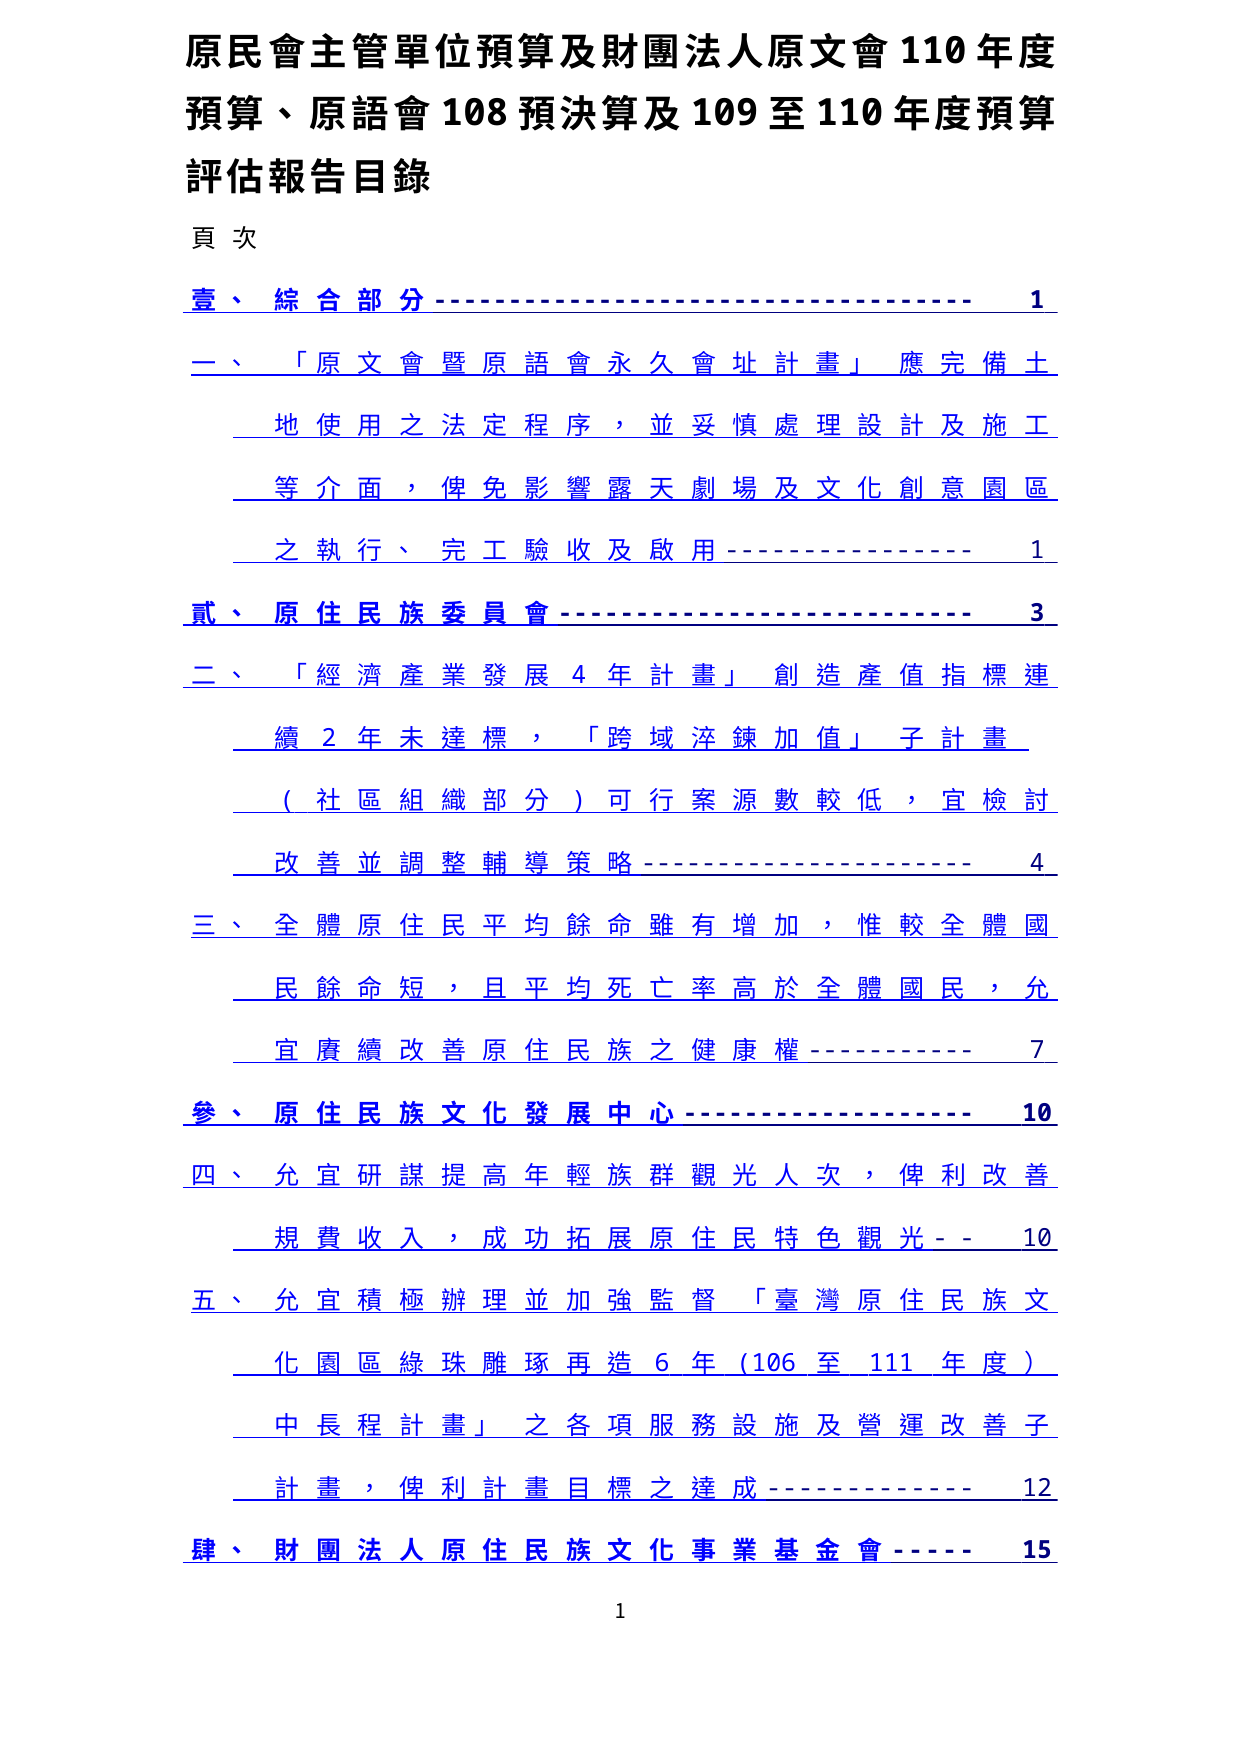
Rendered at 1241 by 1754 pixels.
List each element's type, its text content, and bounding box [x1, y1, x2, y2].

text 壹、綜合部分 1 [183, 257, 1058, 312]
text 五、允宜積極辦理並加強監督「臺灣原住民族文化園區綠珠雕琢再造6年(106至111年度）中長程計畫」之各項服務設施及營運改善子計畫，俾利計畫目標之達成 12 [183, 1257, 1058, 1507]
text 續2年未達標，「跨域淬鍊加值」子計畫(社區組織部分)可行案源數較低，宜檢討改善並調整輔導策略 4 [183, 688, 1058, 882]
text 原民會主管單位預算及財團法人原文會110年度預算、原語會108預決算及109至110年度預算評估報告目錄 頁次 [183, 7, 1058, 257]
text [183, 1126, 1058, 1132]
text 三、全體原住民平均餘命雖有增加，惟較全體國民餘命短，且平均死亡率高於全體國民，允宜賡續改善原住民族之健康權 7 [183, 882, 1058, 1069]
text [183, 626, 1058, 632]
text 肆、財團法人原住民族文化事業基金會 15 [183, 1507, 1058, 1562]
text 參、原住民族文化發展中心 10 [183, 1069, 1058, 1124]
text [183, 1563, 1058, 1569]
text 規費收入，成功拓展原住民特色觀光 10 [183, 1188, 1058, 1257]
text 貳、原住民族委員會 3 [183, 569, 1058, 624]
text 四、允宜研謀提高年輕族群觀光人次，俾利改善 [183, 1132, 1058, 1187]
text 一、「原文會暨原語會永久會址計畫」應完備土地使用之法定程序，並妥慎處理設計及施工等介面，俾免影響露天劇場及文化創意園區之執行、完工驗收及啟用 1 [183, 319, 1058, 569]
text 二、「經濟產業發展4年計畫」創造產值指標連 [183, 632, 1058, 687]
text [183, 313, 1058, 319]
